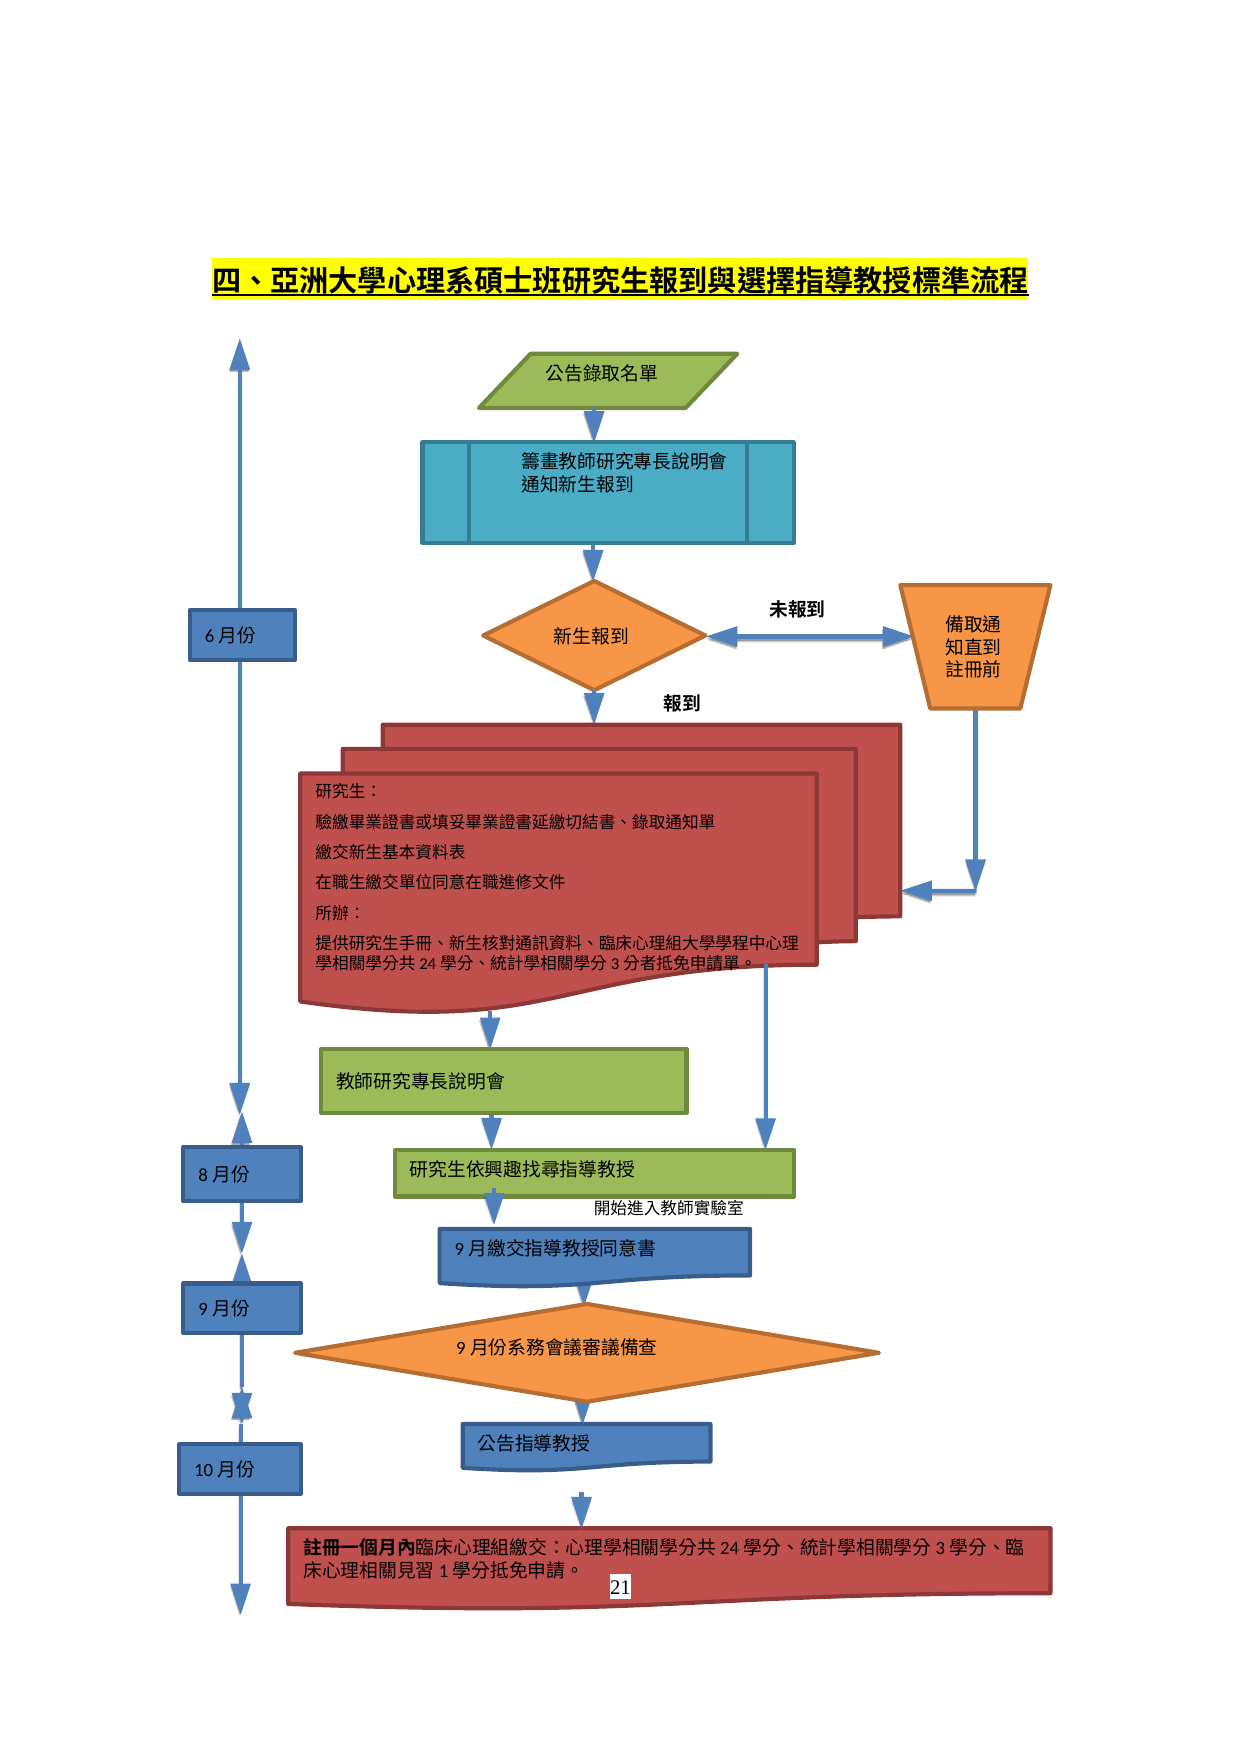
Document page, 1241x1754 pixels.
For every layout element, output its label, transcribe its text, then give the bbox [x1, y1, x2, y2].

text 四、亞洲大學心理系碩士班研究生報到與選擇指導教授標準流程 [112, 237, 1128, 300]
